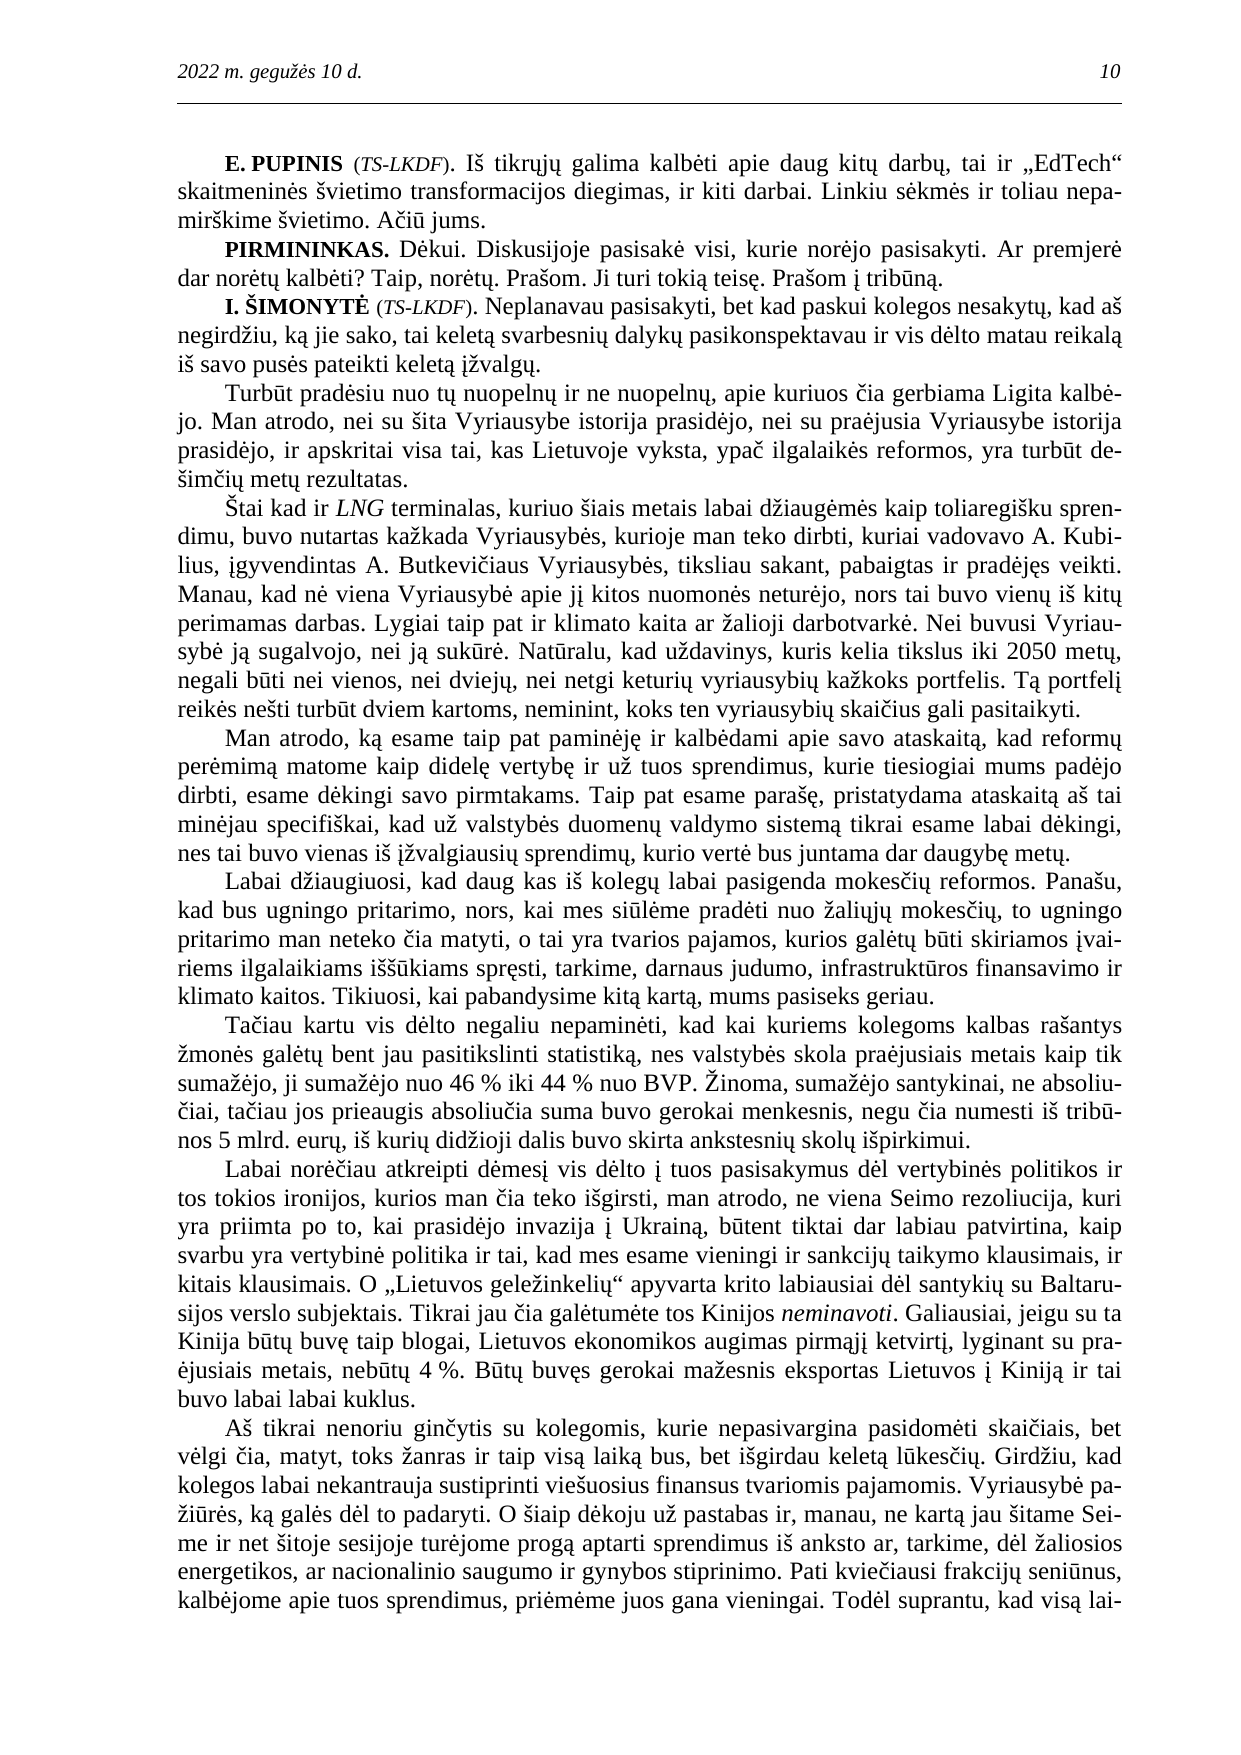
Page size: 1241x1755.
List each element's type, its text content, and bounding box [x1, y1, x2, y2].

text La­bai džiau­giuo­si, kad daug kas iš ko­le­gų la­bai pa­si­gen­da mo­kes­čių re­for­mos. Pa­na­šu, kad bus ug­nin­go pri­ta­ri­mo, nors, kai mes siū­lė­me pra­dė­ti nuo ža­lių­jų mo­kes­čių, to ug­nin­go pri­ta­ri­mo man ne­te­ko čia ma­ty­ti, o tai yra tva­rios pa­ja­mos, ku­rios ga­lė­tų bū­ti ski­ria­mos įvai­riems il­ga­lai­kiams iš­šū­kiams spręs­ti, tar­ki­me, dar­naus ju­du­mo, in­fra­struk­tū­ros fi­nan­sa­vi­mo ir kli­ma­to kai­tos. Ti­kiuo­si, kai pa­ban­dy­si­me ki­tą kar­tą, mums pa­si­seks ge­riau. [177, 866, 1122, 1010]
text PIRMININKAS. Dė­kui. Dis­ku­si­jo­je pa­si­sa­kė vi­si, ku­rie no­rė­jo pa­si­sa­ky­ti. Ar prem­je­rė dar no­rė­tų kal­bė­ti? Taip, no­rė­tų. Pra­šom. Ji tu­ri to­kią tei­sę. Pra­šom į tri­bū­ną. [177, 234, 1122, 291]
text La­bai no­rė­čiau at­kreip­ti dė­me­sį vis dėl­to į tuos pa­si­sa­ky­mus dėl ver­ty­bi­nės po­li­ti­kos ir tos to­kios iro­ni­jos, ku­rios man čia te­ko iš­girs­ti, man at­ro­do, ne vie­na Sei­mo re­zo­liu­ci­ja, ku­ri yra pri­im­ta po to, kai pra­si­dė­jo in­va­zi­ja į Uk­rai­ną, bū­tent tik­tai dar la­biau pa­tvir­ti­na, kaip svar­bu yra ver­ty­bi­nė po­li­ti­ka ir tai, kad mes esa­me vie­nin­gi ir sank­ci­jų tai­ky­mo klau­si­mais, ir ki­tais klau­si­mais. O „Lie­tu­vos ge­le­žin­ke­lių“ apy­var­ta kri­to la­biau­siai dėl san­ty­kių su Bal­ta­ru­si­jos ver­slo sub­jek­tais. Tik­rai jau čia ga­lė­tu­mė­te tos Ki­ni­jos ne­mi­na­vo­ti. Ga­liau­siai, jei­gu su ta Ki­ni­ja bū­tų bu­vę taip blo­gai, Lie­tu­vos eko­no­mi­kos au­gi­mas pir­mą­jį ket­vir­tį, ly­gi­nant su pra­ėju­siais me­tais, ne­bū­tų 4 %. Bū­tų bu­vęs ge­ro­kai ma­žes­nis eks­por­tas Lie­tu­vos į Ki­ni­ją ir tai bu­vo la­bai la­bai kuk­lus. [177, 1154, 1122, 1413]
text I. ŠIMONYTĖ (TS-LKDF). Ne­pla­na­vau pa­si­sa­ky­ti, bet kad pas­kui ko­le­gos ne­sa­ky­tų, kad aš ne­gir­džiu, ką jie sa­ko, tai ke­le­tą svar­bes­nių da­ly­kų pa­si­kons­pek­ta­vau ir vis dėl­to ma­tau rei­ka­lą iš sa­vo pu­sės pa­teik­ti ke­le­tą įžval­gų. [177, 291, 1122, 378]
text Man at­ro­do, ką esa­me taip pat pa­mi­nė­ję ir kal­bė­da­mi apie sa­vo ata­skai­tą, kad re­for­mų pe­rė­mi­mą ma­to­me kaip di­de­lę ver­ty­bę ir už tuos spren­di­mus, ku­rie tie­sio­giai mums pa­dė­jo dirb­ti, esa­me dė­kin­gi sa­vo pirm­ta­kams. Taip pat esa­me pa­ra­šę, pri­sta­ty­da­ma ata­skai­tą aš tai mi­nė­jau spe­ci­fiš­kai, kad už vals­ty­bės duo­me­nų val­dy­mo sis­te­mą tik­rai esa­me la­bai dė­kin­gi, nes tai bu­vo vie­nas iš įžval­giau­sių spren­di­mų, ku­rio ver­tė bus jun­ta­ma dar dau­gy­bę me­tų. [177, 723, 1122, 866]
text Ta­čiau kar­tu vis dėl­to ne­ga­liu ne­pa­mi­nė­ti, kad kai ku­riems ko­le­goms kal­bas ra­šan­tys žmo­nės ga­lė­tų bent jau pa­si­tiks­lin­ti sta­tis­ti­ką, nes vals­ty­bės sko­la pra­ėju­siais me­tais kaip tik su­ma­žė­jo, ji su­ma­žė­jo nuo 46 % iki 44 % nuo BVP. Ži­no­ma, su­ma­žė­jo san­ty­ki­nai, ne ab­so­liu­čiai, ta­čiau jos prie­au­gis ab­so­liu­čia su­ma bu­vo ge­ro­kai men­kes­nis, ne­gu čia nu­mes­ti iš tri­bū­nos 5 mlrd. eu­rų, iš ku­rių di­džio­ji da­lis bu­vo skir­ta anks­tes­nių sko­lų iš­pir­ki­mui. [177, 1010, 1122, 1154]
text Štai kad ir LNG ter­mi­na­las, ku­riuo šiais me­tais la­bai džiau­gė­mės kaip to­lia­re­giš­ku spren­di­mu, bu­vo nu­tar­tas kaž­ka­da Vy­riau­sy­bės, ku­rio­je man te­ko dirb­ti, ku­riai va­do­va­vo A. Ku­bi­lius, įgy­ven­din­tas A. But­ke­vi­čiaus Vy­riau­sy­bės, tiks­liau sa­kant, pa­baig­tas ir pra­dė­jęs veik­ti. Ma­nau, kad nė vie­na Vy­riau­sy­bė apie jį ki­tos nuo­mo­nės ne­tu­rė­jo, nors tai bu­vo vie­nų iš ki­tų pe­ri­ma­mas dar­bas. Ly­giai taip pat ir kli­ma­to kai­ta ar ža­lio­ji dar­bo­tvarkė. Nei bu­vu­si Vy­riau­sy­bė ją su­gal­vo­jo, nei ją su­kū­rė. Na­tū­ra­lu, kad už­da­vi­nys, ku­ris ke­lia tiks­lus iki 2050 me­tų, ne­ga­li bū­ti nei vie­nos, nei dvie­jų, nei net­gi ke­tu­rių vy­riau­sy­bių kaž­koks port­fe­lis. Tą port­fe­lį rei­kės neš­ti tur­būt dviem kar­toms, ne­mi­nint, koks ten vy­riau­sy­bių skai­čius ga­li pa­si­tai­ky­ti. [177, 493, 1122, 723]
text Aš tik­rai ne­no­riu gin­čy­tis su ko­le­go­mis, ku­rie ne­pa­si­var­gi­na pa­si­do­mė­ti skai­čiais, bet vėl­gi čia, ma­tyt, toks žan­ras ir taip vi­są lai­ką bus, bet iš­gir­dau ke­le­tą lū­kes­čių. Gir­džiu, kad ko­le­gos la­bai ne­kan­trau­ja su­stip­rin­ti vie­šuo­sius fi­nan­sus tva­rio­mis pa­ja­mo­mis. Vy­riau­sy­bė pa­žiū­rės, ką ga­lės dėl to pa­da­ry­ti. O šiaip dė­ko­ju už pa­sta­bas ir, ma­nau, ne kar­tą jau ši­ta­me Sei­me ir net ši­to­je se­si­jo­je tu­rė­jo­me pro­gą ap­tar­ti spren­di­mus iš anks­to ar, tar­kime, dėl ža­lio­sios ener­ge­ti­kos, ar na­cio­na­li­nio sau­gu­mo ir gy­ny­bos stip­ri­ni­mo. Pa­ti kvie­čiau­si frak­ci­jų se­niū­nus, kal­bė­jo­me apie tuos spren­di­mus, pri­ėmė­me juos ga­na vie­nin­gai. To­dėl su­pran­tu, kad vi­są lai­ [177, 1413, 1122, 1614]
text E. PUPINIS (TS-LKDF). Iš tik­rų­jų ga­li­ma kal­bė­ti apie daug ki­tų dar­bų, tai ir „EdTech“ skait­me­ni­nės švie­ti­mo trans­for­ma­ci­jos die­gi­mas, ir ki­ti dar­bai. Lin­kiu sėk­mės ir to­liau ne­pa­mirš­ki­me švie­ti­mo. Ačiū jums. [177, 148, 1122, 234]
text Tur­būt pra­dė­siu nuo tų nuo­pel­nų ir ne nuo­pel­nų, apie ku­riuos čia ger­bia­ma Li­gi­ta kal­bė­jo. Man at­ro­do, nei su ši­ta Vy­riau­sy­be is­to­ri­ja pra­si­dė­jo, nei su pra­ėju­sia Vy­riau­sy­be is­to­ri­ja pra­si­dė­jo, ir ap­skri­tai vi­sa tai, kas Lie­tu­vo­je vyks­ta, ypač il­ga­lai­kės re­for­mos, yra tur­būt de­šim­čių me­tų re­zul­ta­tas. [177, 378, 1122, 493]
